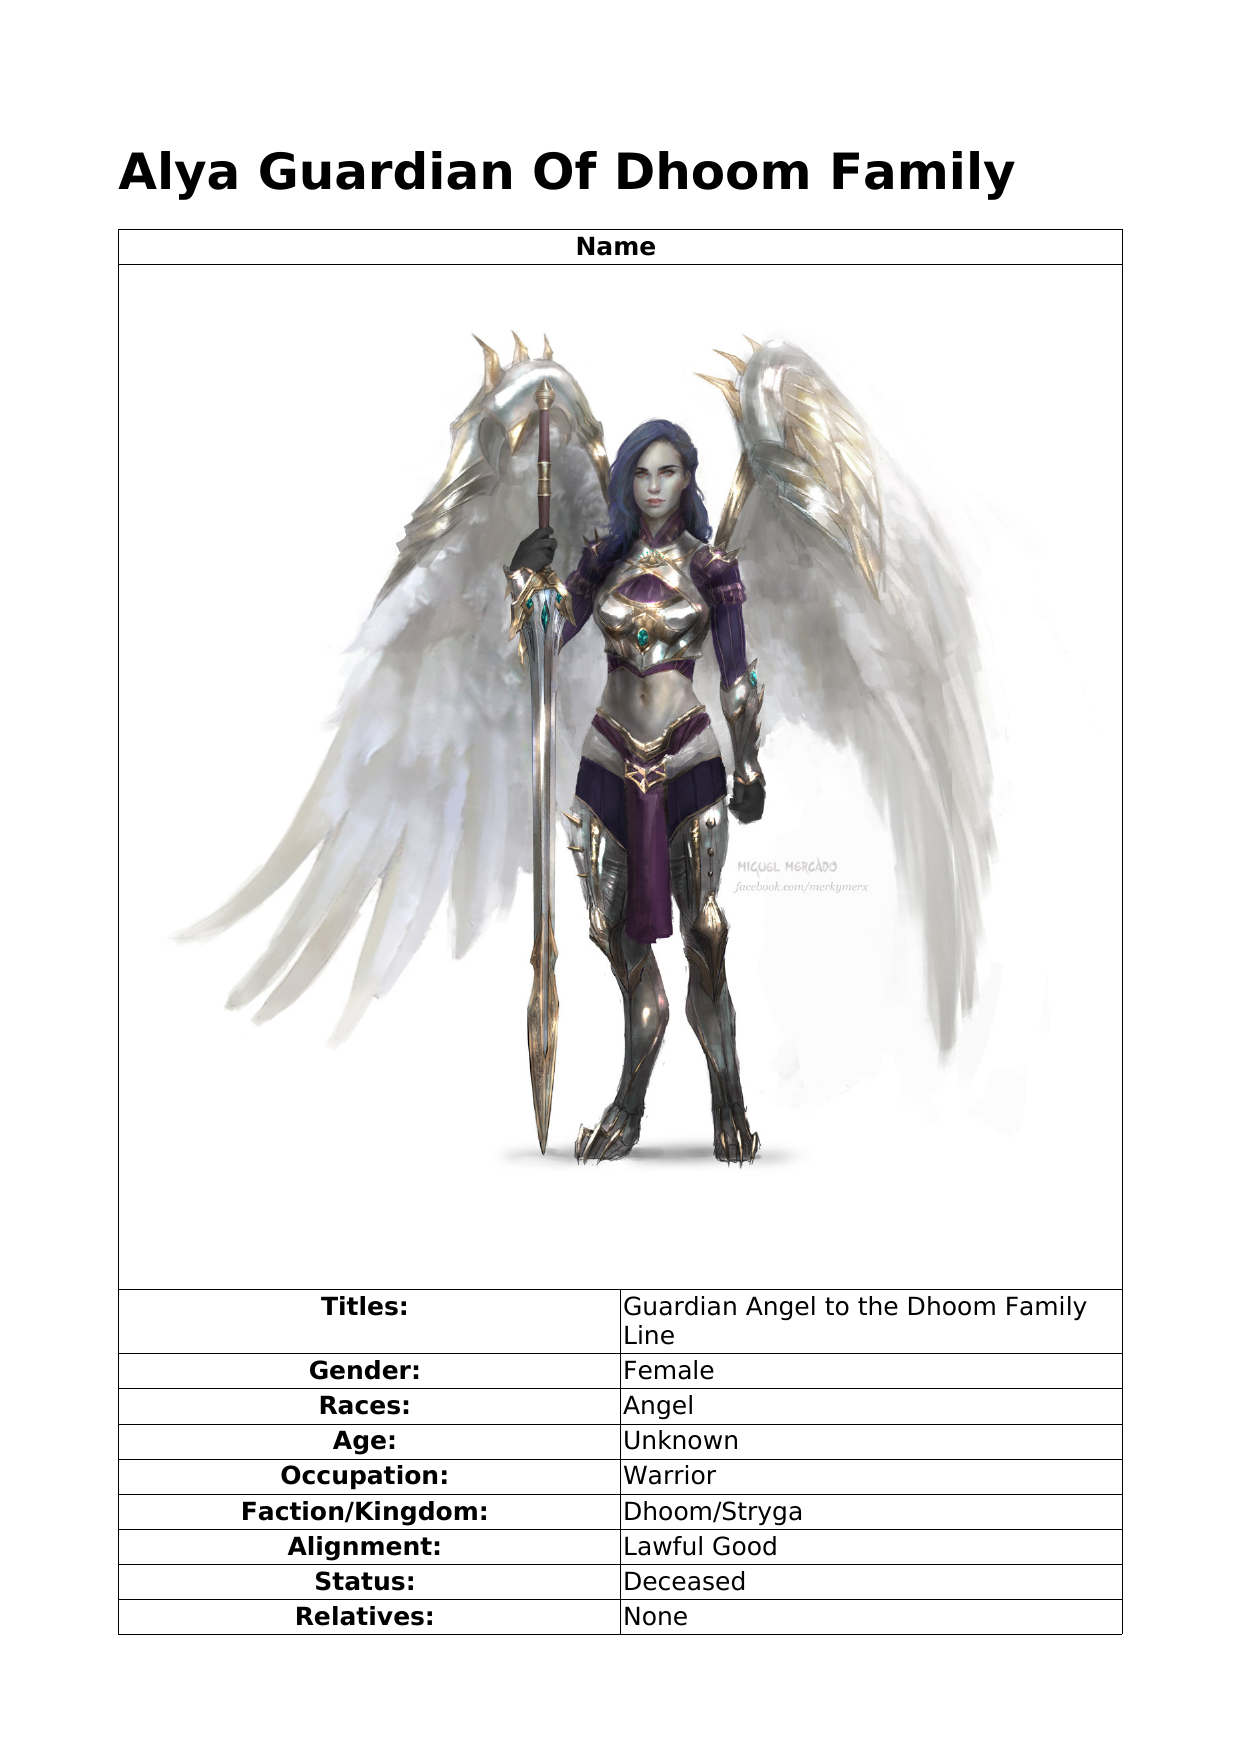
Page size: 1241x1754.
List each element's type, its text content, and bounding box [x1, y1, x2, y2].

table_cell Unknown [621, 1425, 1122, 1458]
table_cell Warrior [621, 1460, 1122, 1494]
table_cell Relatives: [119, 1600, 620, 1634]
table_cell Status: [119, 1565, 620, 1599]
table_cell Occupation: [119, 1460, 620, 1494]
table_cell Age: [119, 1425, 620, 1458]
table_cell Guardian Angel to the Dhoom Family Line [621, 1290, 1122, 1353]
table_cell Female [621, 1354, 1122, 1388]
table_cell Titles: [119, 1290, 620, 1353]
table_cell Lawful Good [621, 1530, 1122, 1564]
picture [121, 266, 1120, 1281]
table_cell Dhoom/Stryga [621, 1495, 1122, 1529]
table_cell Gender: [119, 1354, 620, 1388]
table_cell [119, 265, 1122, 1289]
table_cell Alignment: [119, 1530, 620, 1564]
subtitle Alya Guardian Of Dhoom Family [118, 143, 1122, 201]
table_cell Faction/Kingdom: [119, 1495, 620, 1529]
table_cell None [621, 1600, 1122, 1634]
table_header Name [119, 230, 1122, 264]
table_cell Deceased [621, 1565, 1122, 1599]
table_cell Races: [119, 1389, 620, 1423]
table_cell Angel [621, 1389, 1122, 1423]
